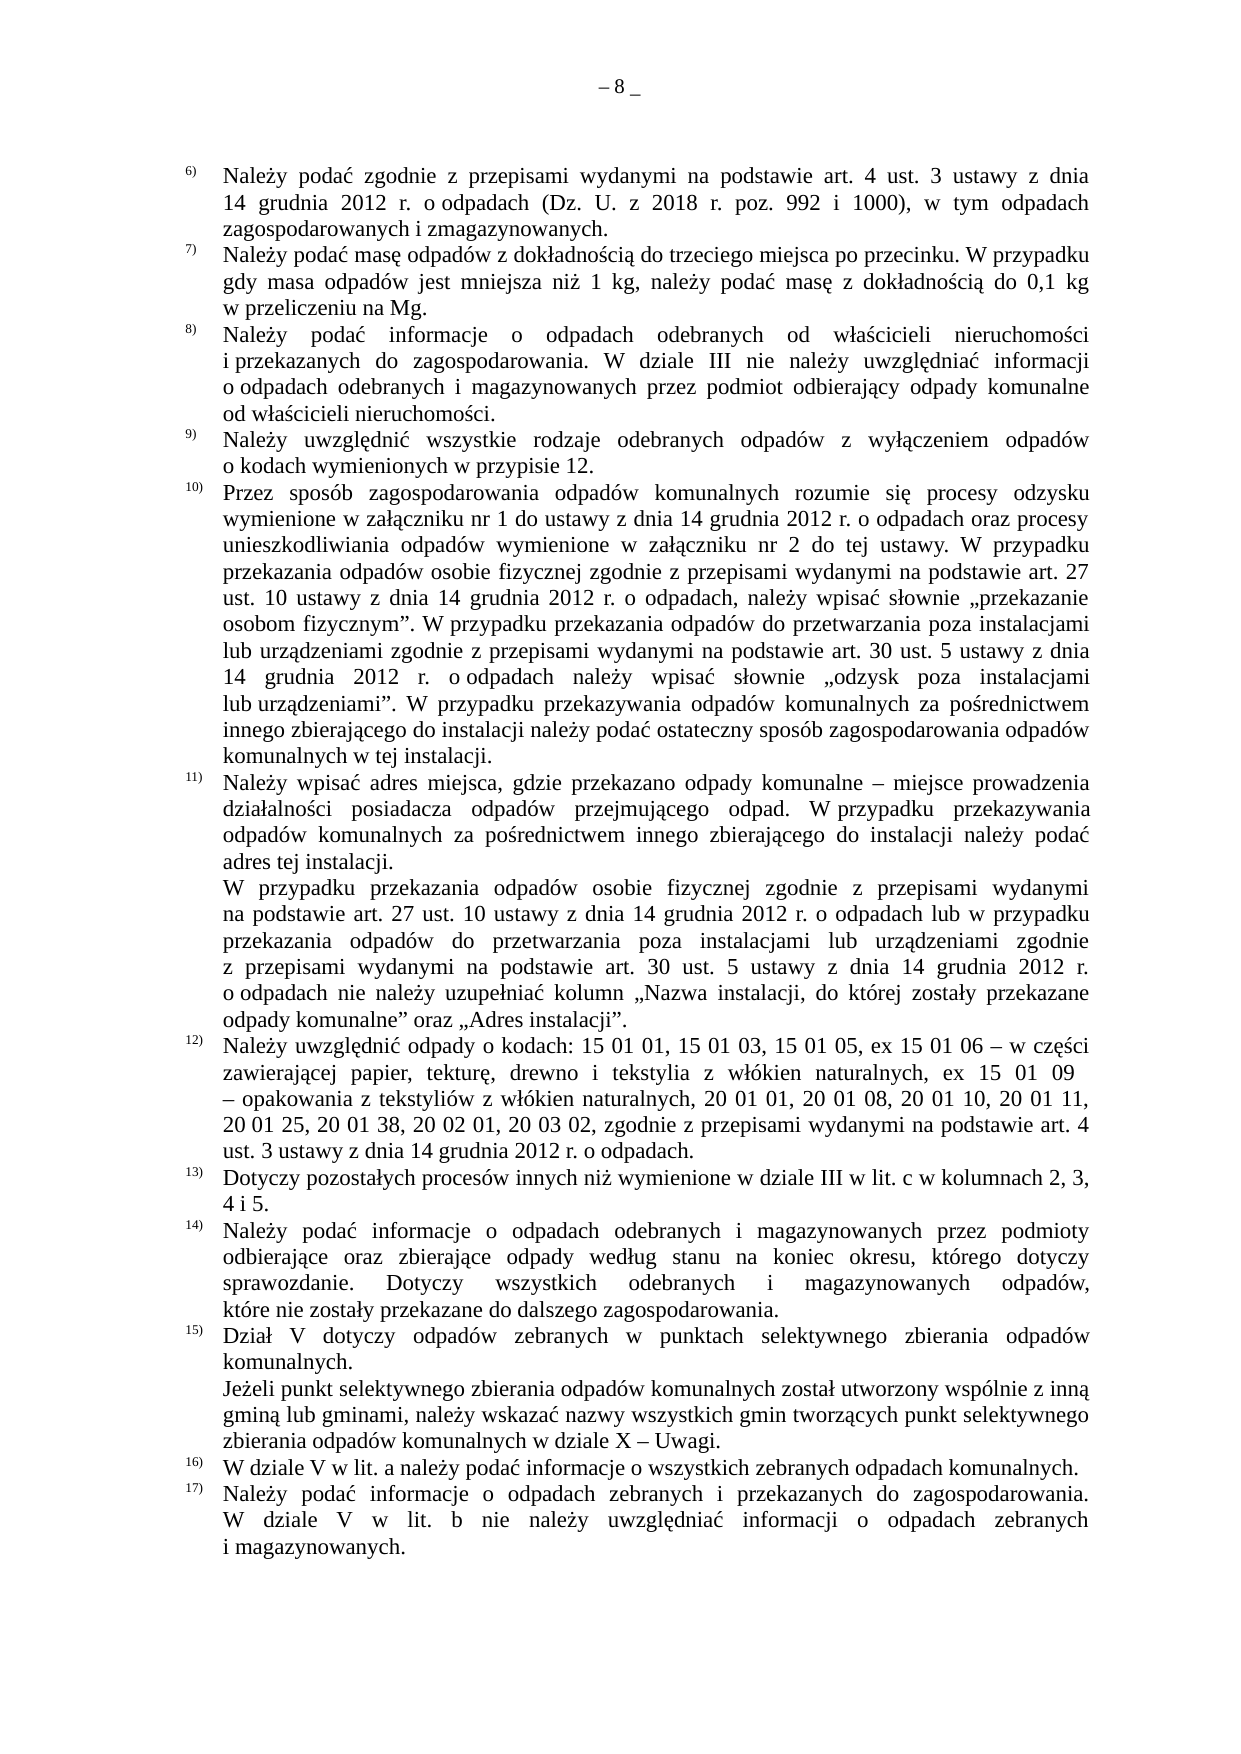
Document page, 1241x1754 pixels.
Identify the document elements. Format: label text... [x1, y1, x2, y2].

list Dział V dotyczy odpadów zebranych w punktach selektywnego zbierania odpadów komunalnych. [185, 1322, 1091, 1375]
list W dziale V w lit. a należy podać informacje o wszystkich zebranych odpadach komunalnych. [185, 1454, 1091, 1480]
list Dotyczy pozostałych procesów innych niż wymienione w dziale III w lit. c w kolumnach 2, 3, 4 i 5. [185, 1164, 1091, 1217]
text Jeżeli punkt selektywnego zbierania odpadów komunalnych został utworzony wspólnie z inną gminą lub gminami, należy wskazać nazwy wszystkich gmin tworzących punkt selektywnego zbierania odpadów komunalnych w dziale X – Uwagi. [223, 1375, 1091, 1454]
list Należy uwzględnić odpady o kodach: 15 01 01, 15 01 03, 15 01 05, ex 15 01 06 – w części zawierającej papier, tekturę, drewno i tekstylia z włókien naturalnych, ex 15 01 09 – opakowania z tekstyliów z włókien naturalnych, 20 01 01, 20 01 08, 20 01 10, 20 01 11, 20 01 25, 20 01 38, 20 02 01, 20 03 02, zgodnie z przepisami wydanymi na podstawie art. 4 ust. 3 ustawy z dnia 14 grudnia 2012 r. o odpadach. [185, 1032, 1091, 1164]
text W przypadku przekazania odpadów osobie fizycznej zgodnie z przepisami wydanymi na podstawie art. 27 ust. 10 ustawy z dnia 14 grudnia 2012 r. o odpadach lub w przypadku przekazania odpadów do przetwarzania poza instalacjami lub urządzeniami zgodnie z przepisami wydanymi na podstawie art. 30 ust. 5 ustawy z dnia 14 grudnia 2012 r. o odpadach nie należy uzupełniać kolumn „Nazwa instalacji, do której zostały przekazane odpady komunalne” oraz „Adres instalacji”. [223, 874, 1091, 1032]
list Należy podać informacje o odpadach zebranych i przekazanych do zagospodarowania. W dziale V w lit. b nie należy uwzględniać informacji o odpadach zebranych i magazynowanych. [185, 1480, 1091, 1559]
list Należy podać zgodnie z przepisami wydanymi na podstawie art. 4 ust. 3 ustawy z dnia 14 grudnia 2012 r. o odpadach (Dz. U. z 2018 r. poz. 992 i 1000), w tym odpadach zagospodarowanych i zmagazynowanych. [185, 162, 1091, 242]
list Należy uwzględnić wszystkie rodzaje odebranych odpadów z wyłączeniem odpadów o kodach wymienionych w przypisie 12. [185, 426, 1091, 479]
list Przez sposób zagospodarowania odpadów komunalnych rozumie się procesy odzysku wymienione w załączniku nr 1 do ustawy z dnia 14 grudnia 2012 r. o odpadach oraz procesy unieszkodliwiania odpadów wymienione w załączniku nr 2 do tej ustawy. W przypadku przekazania odpadów osobie fizycznej zgodnie z przepisami wydanymi na podstawie art. 27 ust. 10 ustawy z dnia 14 grudnia 2012 r. o odpadach, należy wpisać słownie „przekazanie osobom fizycznym”. W przypadku przekazania odpadów do przetwarzania poza instalacjami lub urządzeniami zgodnie z przepisami wydanymi na podstawie art. 30 ust. 5 ustawy z dnia 14 grudnia 2012 r. o odpadach należy wpisać słownie „odzysk poza instalacjami lub urządzeniami”. W przypadku przekazywania odpadów komunalnych za pośrednictwem innego zbierającego do instalacji należy podać ostateczny sposób zagospodarowania odpadów komunalnych w tej instalacji. [185, 479, 1091, 769]
list Należy podać informacje o odpadach odebranych i magazynowanych przez podmioty odbierające oraz zbierające odpady według stanu na koniec okresu, którego dotyczy sprawozdanie. Dotyczy wszystkich odebranych i magazynowanych odpadów, które nie zostały przekazane do dalszego zagospodarowania. [185, 1217, 1091, 1322]
list Należy wpisać adres miejsca, gdzie przekazano odpady komunalne – miejsce prowadzenia działalności posiadacza odpadów przejmującego odpad. W przypadku przekazywania odpadów komunalnych za pośrednictwem innego zbierającego do instalacji należy podać adres tej instalacji. [185, 769, 1091, 874]
list Należy podać informacje o odpadach odebranych od właścicieli nieruchomości i przekazanych do zagospodarowania. W dziale III nie należy uwzględniać informacji o odpadach odebranych i magazynowanych przez podmiot odbierający odpady komunalne od właścicieli nieruchomości. [185, 321, 1091, 426]
list Należy podać masę odpadów z dokładnością do trzeciego miejsca po przecinku. W przypadku gdy masa odpadów jest mniejsza niż 1 kg, należy podać masę z dokładnością do 0,1 kg w przeliczeniu na Mg. [185, 242, 1091, 321]
